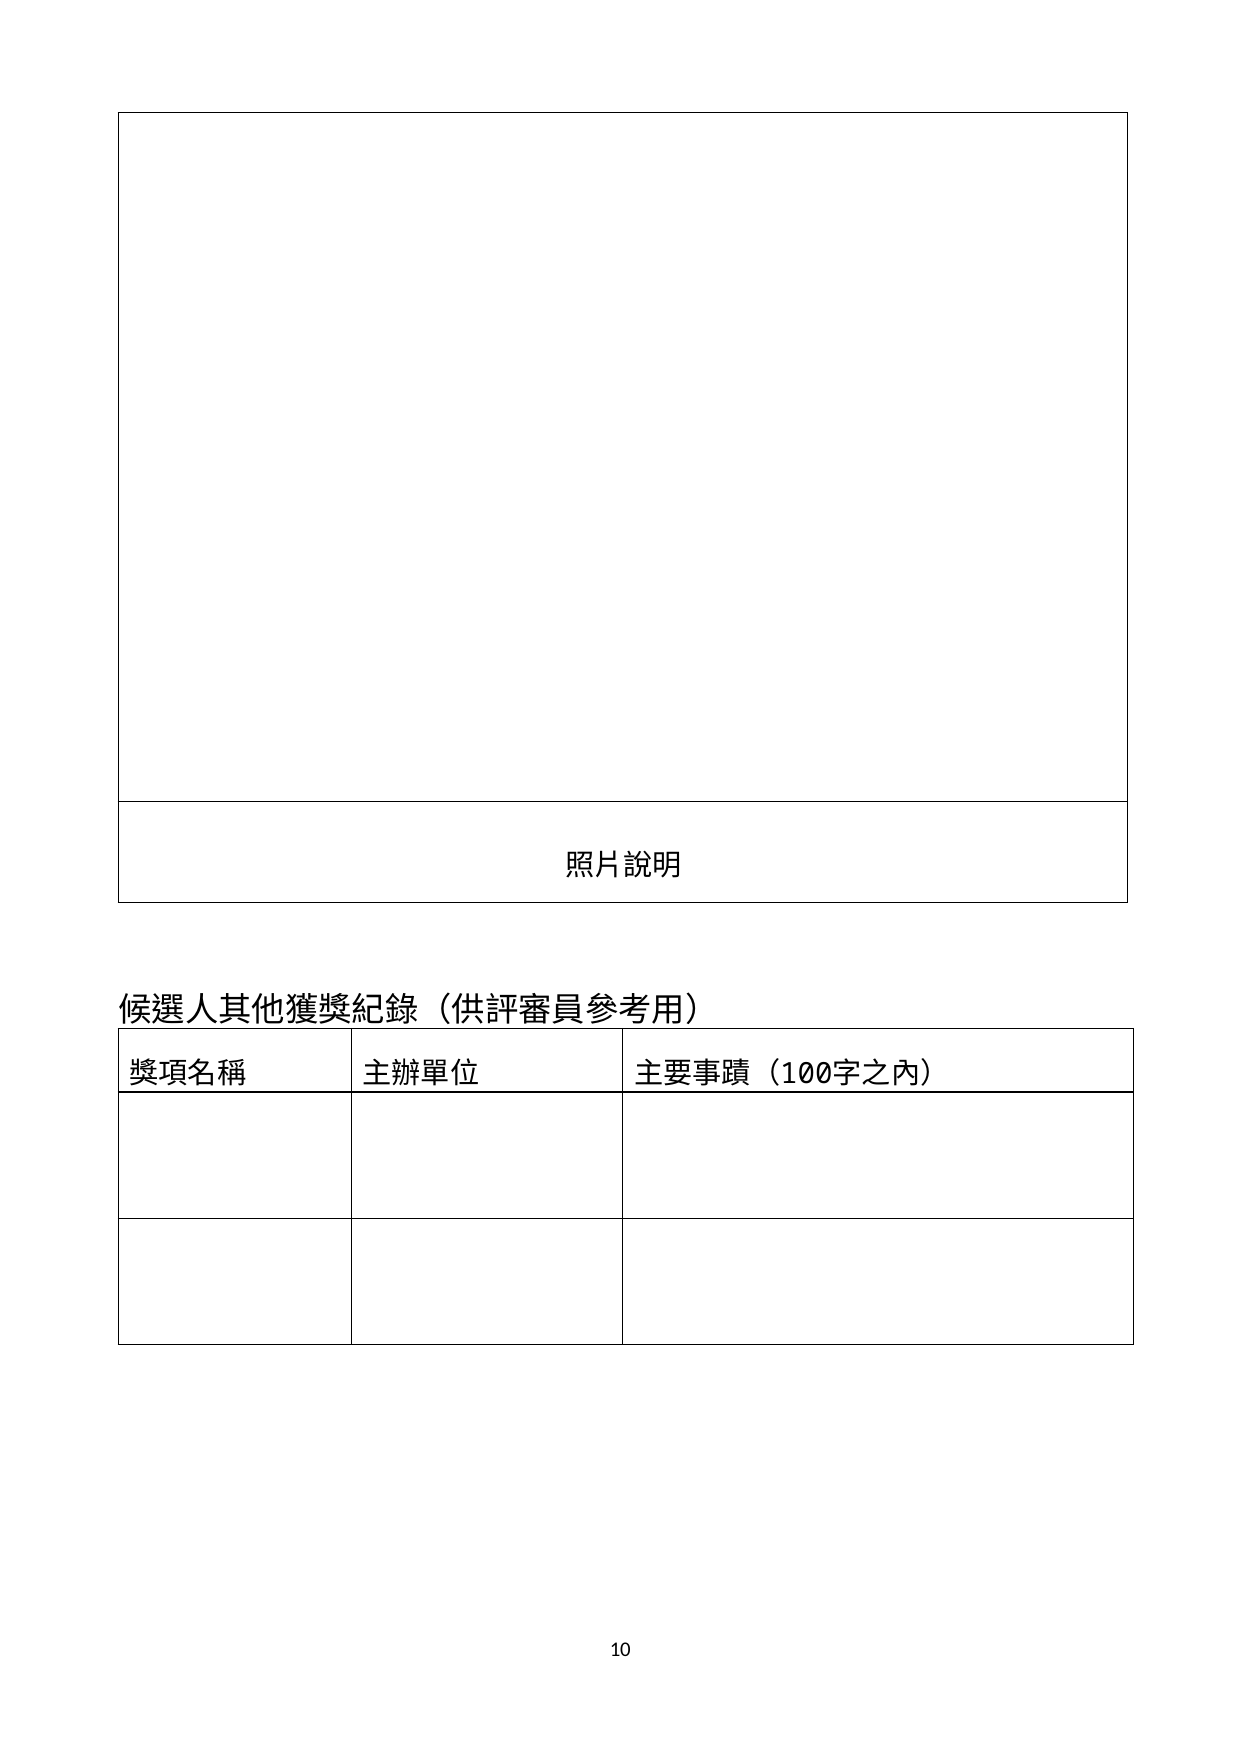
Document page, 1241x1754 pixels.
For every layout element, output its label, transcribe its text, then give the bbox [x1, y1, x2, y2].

table_header 主要事蹟（100字之內） [623, 1029, 1133, 1091]
table_cell 照片說明 [119, 802, 1127, 902]
table_cell [119, 113, 1127, 801]
table_cell [352, 1093, 622, 1217]
table_cell [352, 1219, 622, 1343]
table_header 獎項名稱 [119, 1029, 351, 1091]
table_header 主辦單位 [352, 1029, 622, 1091]
table_cell [119, 1219, 351, 1343]
text 候選人其他獲獎紀錄（供評審員參考用） [118, 965, 1122, 1028]
table_cell [623, 1219, 1133, 1343]
table_cell [119, 1093, 351, 1217]
table_cell [623, 1093, 1133, 1217]
